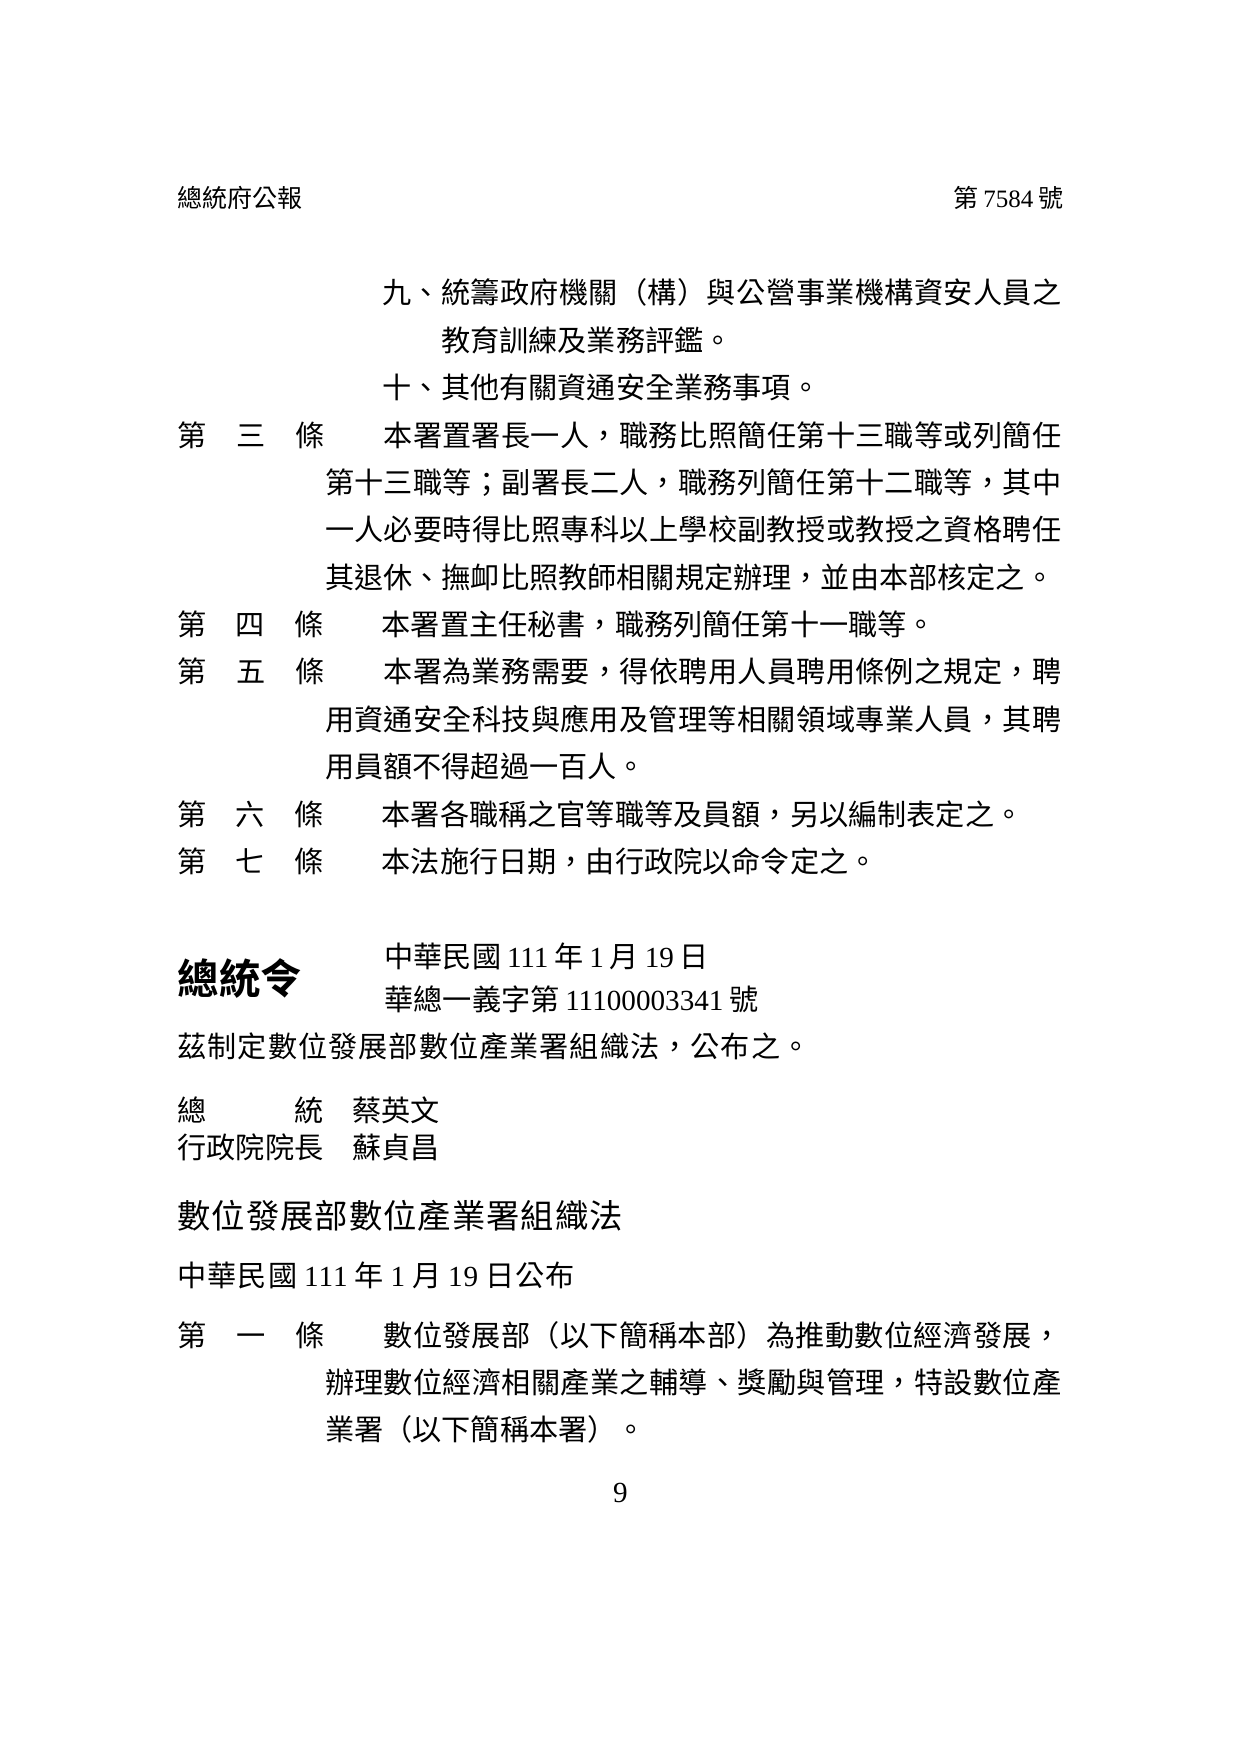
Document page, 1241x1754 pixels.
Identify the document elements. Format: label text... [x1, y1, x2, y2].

text 十、 其他有關資通安全業務事項。 [382, 361, 1063, 408]
text 九、 統籌政府機關（構）與公營事業機構資安人員之教育訓練及業務評鑑。 [382, 266, 1063, 361]
table_header 總統令 [174, 932, 381, 1021]
text 茲制定數位發展部數位產業署組織法，公布之。 [177, 1021, 1063, 1066]
text 第 四 條 本署置主任秘書，職務列簡任第十一職等。 [177, 598, 1063, 645]
text 第 五 條 本署為業務需要，得依聘用人員聘用條例之規定，聘用資通安全科技與應用及管理等相關領域專業人員，其聘用員額不得超過一百人。 [177, 645, 1063, 787]
text 第 三 條 本署置署長一人，職務比照簡任第十三職等或列簡任第十三職等；副署長二人，職務列簡任第十二職等，其中一人必要時得比照專科以上學校副教授或教授之資格聘任，其退休、撫卹比照教師相關規定辦理，並由本部核定之。 [177, 408, 1063, 598]
text 中華民國111年1月19日公布 [177, 1250, 1063, 1296]
table_header 中華民國111年1月19日 華總一義字第11100003341號 [381, 932, 877, 1021]
text 第 六 條 本署各職稱之官等職等及員額，另以編制表定之。 [177, 787, 1063, 834]
text 總 統 蔡英文 行政院院長 蘇貞昌 [177, 1091, 1063, 1166]
text 第 一 條 數位發展部（以下簡稱本部）為推動數位經濟發展，辦理數位經濟相關產業之輔導、獎勵與管理，特設數位產業署（以下簡稱本署）。 [177, 1308, 1063, 1450]
text 第 七 條 本法施行日期，由行政院以命令定之。 [177, 834, 1063, 882]
text 數位發展部數位產業署組織法 [177, 1191, 1063, 1237]
